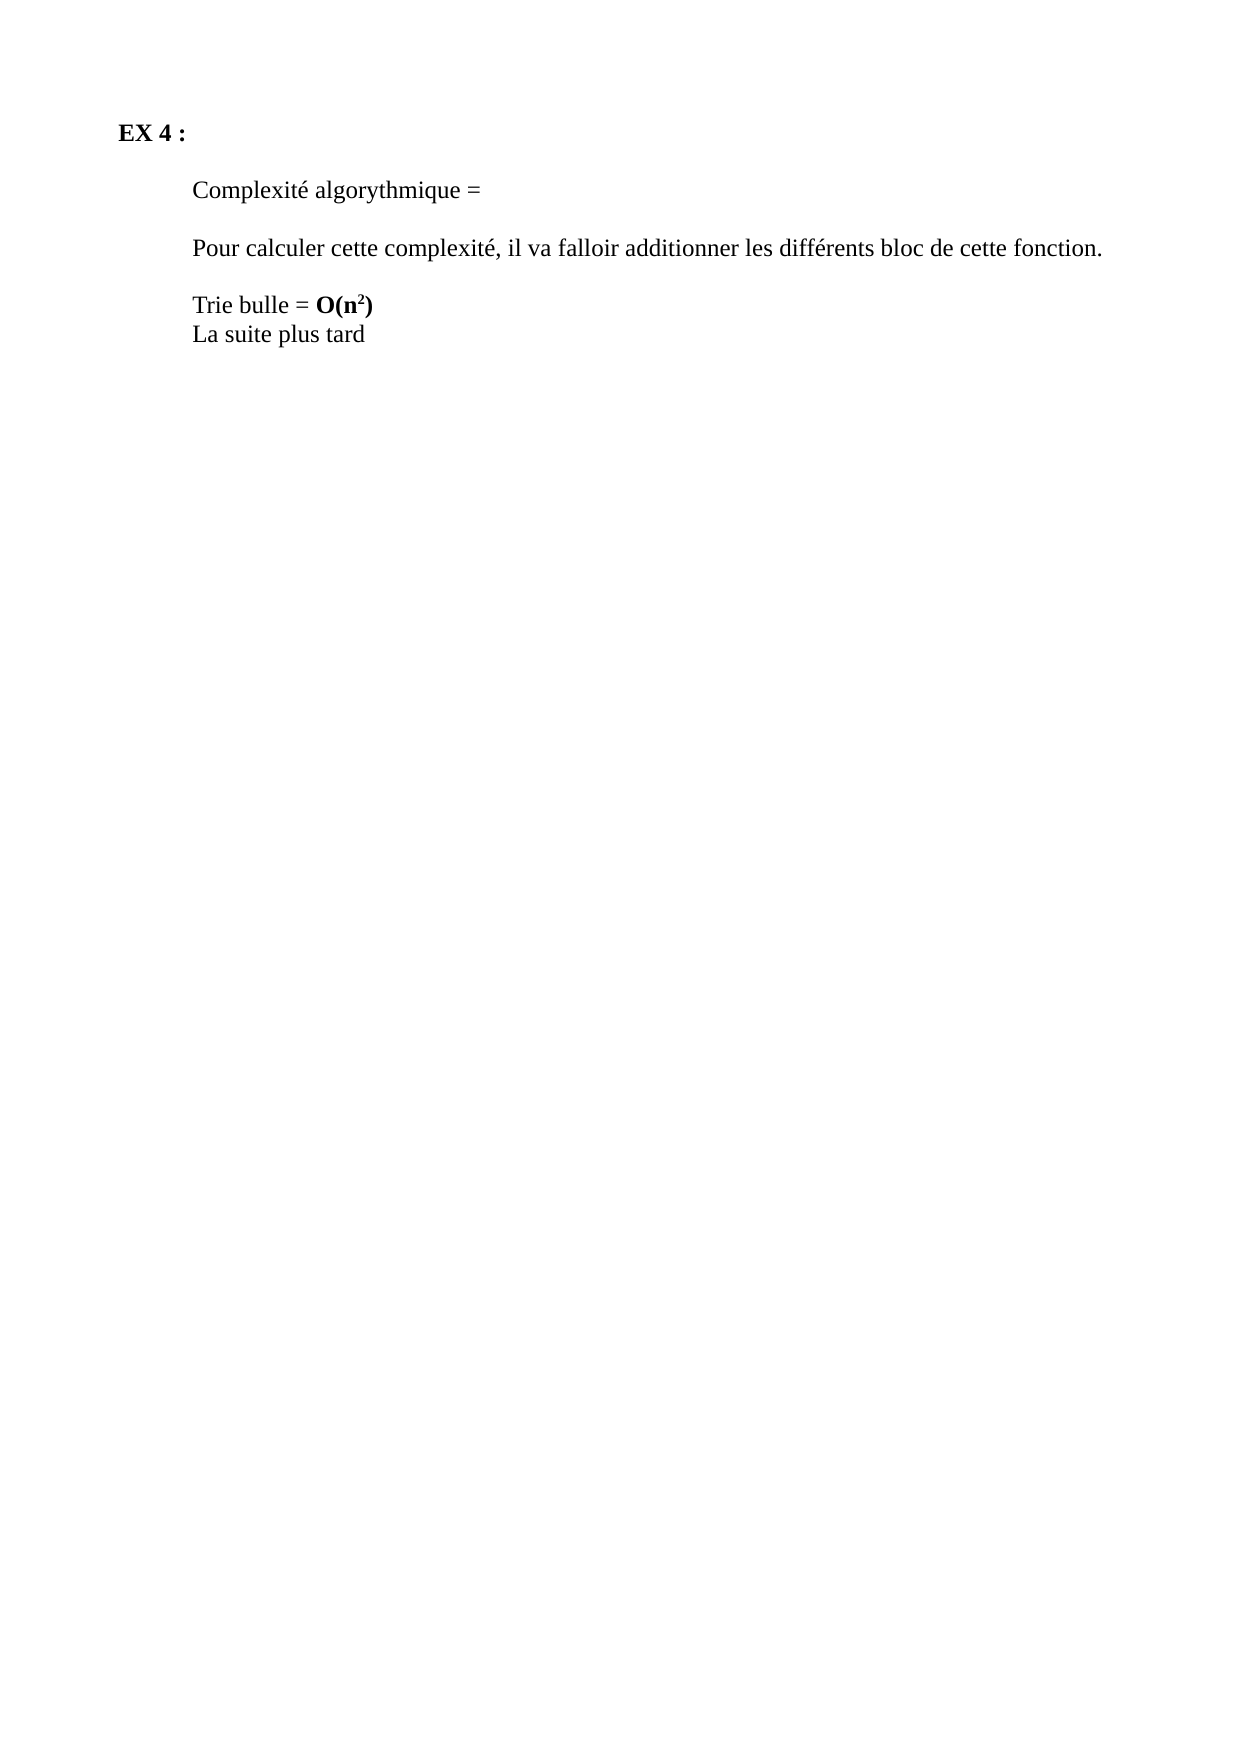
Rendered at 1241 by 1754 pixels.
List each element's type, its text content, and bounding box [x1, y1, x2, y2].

text Complexité algorythmique = [118, 176, 1122, 204]
text EX 4 : [118, 118, 1122, 147]
text Trie bulle = O(n2) [118, 291, 1122, 319]
text Pour calculer cette complexité, il va falloir additionner les différents bloc de cette fonction. [118, 233, 1122, 262]
text La suite plus tard [118, 319, 1122, 348]
